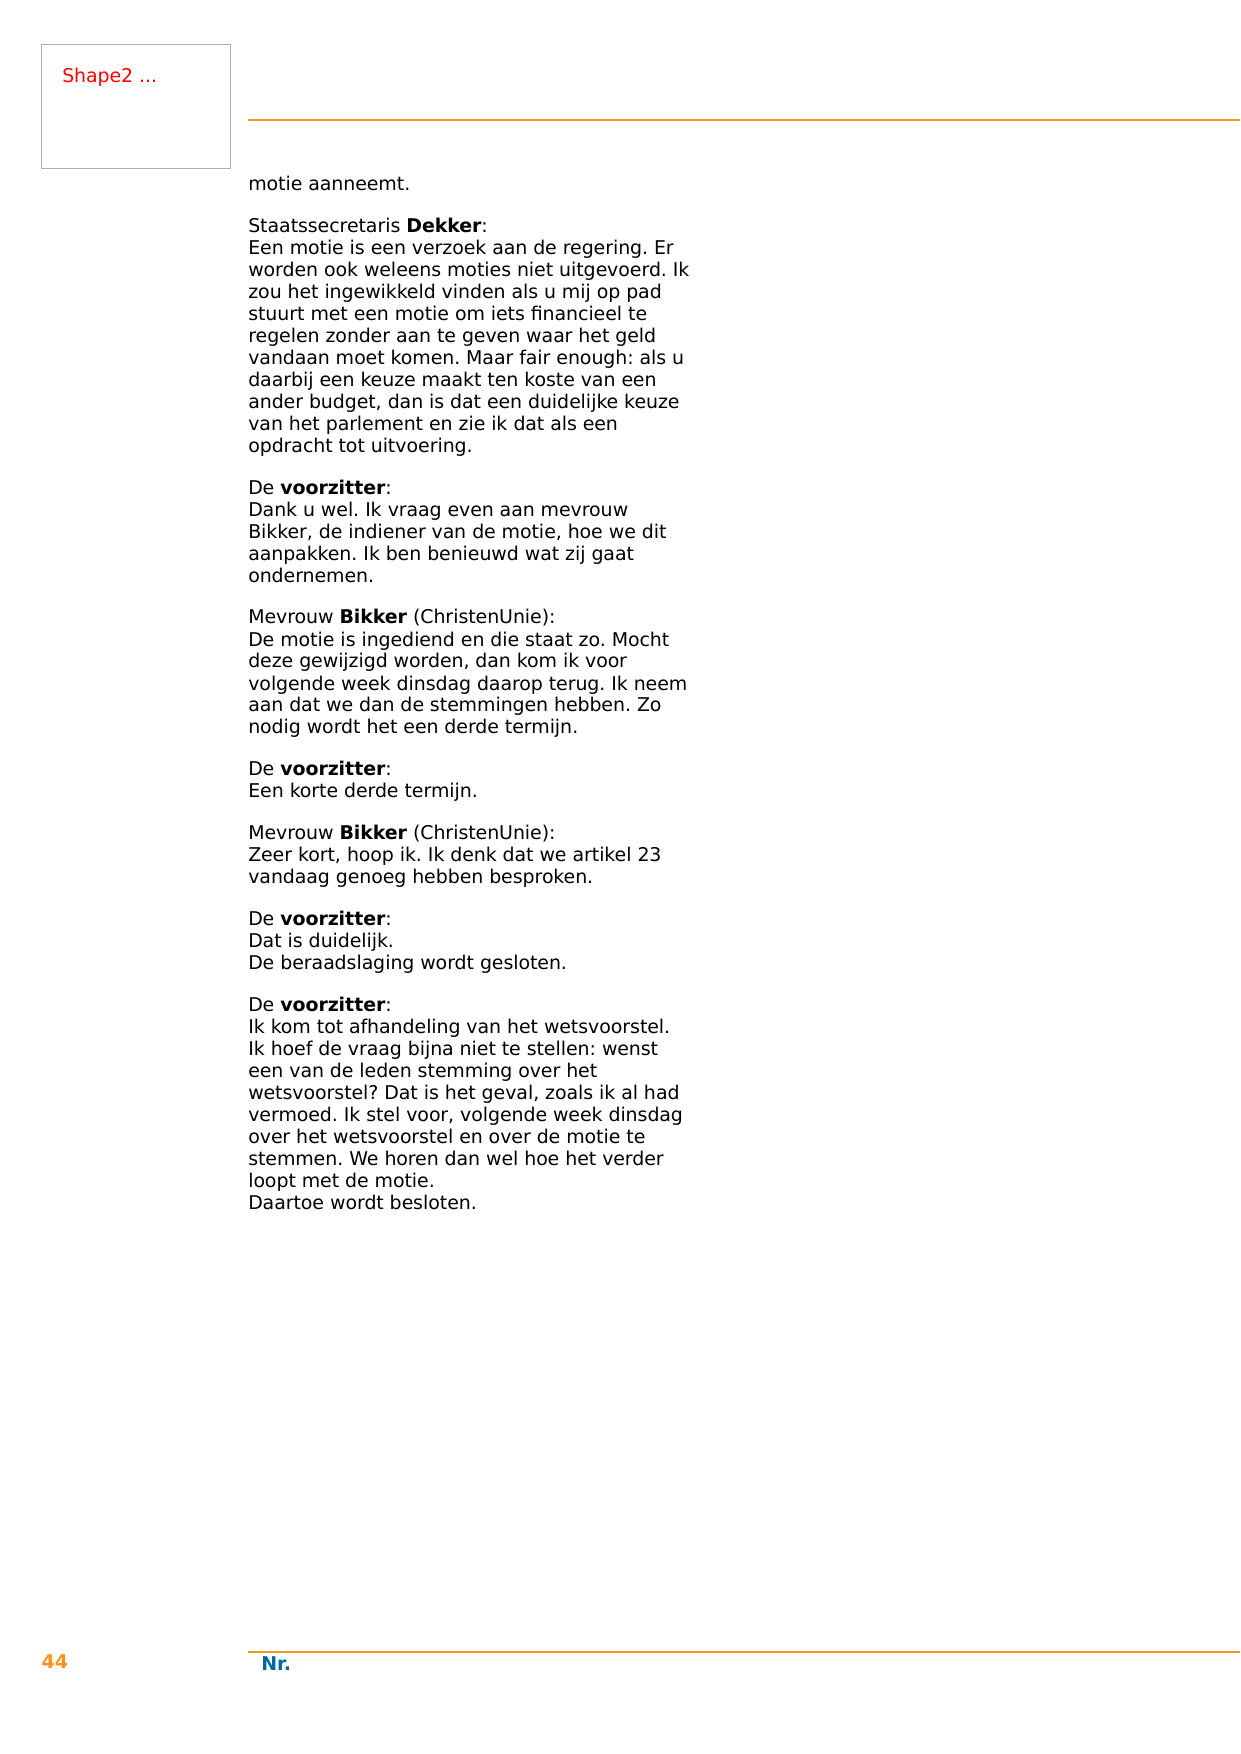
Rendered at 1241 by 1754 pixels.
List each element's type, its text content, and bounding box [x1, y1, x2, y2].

text Mevrouw Bikker (ChristenUnie): [248, 606, 691, 628]
text De motie is ingediend en die staat zo. Mocht deze gewijzigd worden, dan kom ik voor volgende week dinsdag daarop terug. Ik neem aan dat we dan de stemmingen hebben. Zo nodig wordt het een derde termijn. [248, 628, 691, 738]
text De voorzitter: [248, 994, 691, 1016]
text Een korte derde termijn. [248, 780, 691, 802]
text Dank u wel. Ik vraag even aan mevrouw Bikker, de indiener van de motie, hoe we dit aanpakken. Ik ben benieuwd wat zij gaat ondernemen. [248, 498, 691, 586]
text De beraadslaging wordt gesloten. [248, 952, 691, 974]
text Mevrouw Bikker (ChristenUnie): [248, 822, 691, 844]
text Een motie is een verzoek aan de regering. Er worden ook weleens moties niet uitgevoerd. Ik zou het ingewikkeld vinden als u mij op pad stuurt met een motie om iets financieel te regelen zonder aan te geven waar het geld vandaan moet komen. Maar fair enough: als u daarbij een keuze maakt ten koste van een ander budget, dan is dat een duidelijke keuze van het parlement en zie ik dat als een opdracht tot uitvoering. [248, 237, 691, 457]
text motie aanneemt. [248, 173, 691, 195]
text De voorzitter: [248, 477, 691, 498]
text Staatssecretaris Dekker: [248, 215, 691, 237]
text Daartoe wordt besloten. [248, 1192, 691, 1214]
text Dat is duidelijk. [248, 930, 691, 952]
text Ik kom tot afhandeling van het wetsvoorstel. Ik hoef de vraag bijna niet te stellen: wenst een van de leden stemming over het wetsvoorstel? Dat is het geval, zoals ik al had vermoed. Ik stel voor, volgende week dinsdag over het wetsvoorstel en over de motie te stemmen. We horen dan wel hoe het verder loopt met de motie. [248, 1016, 691, 1192]
text De voorzitter: [248, 908, 691, 930]
text De voorzitter: [248, 758, 691, 780]
text Zeer kort, hoop ik. Ik denk dat we artikel 23 vandaag genoeg hebben besproken. [248, 844, 691, 888]
